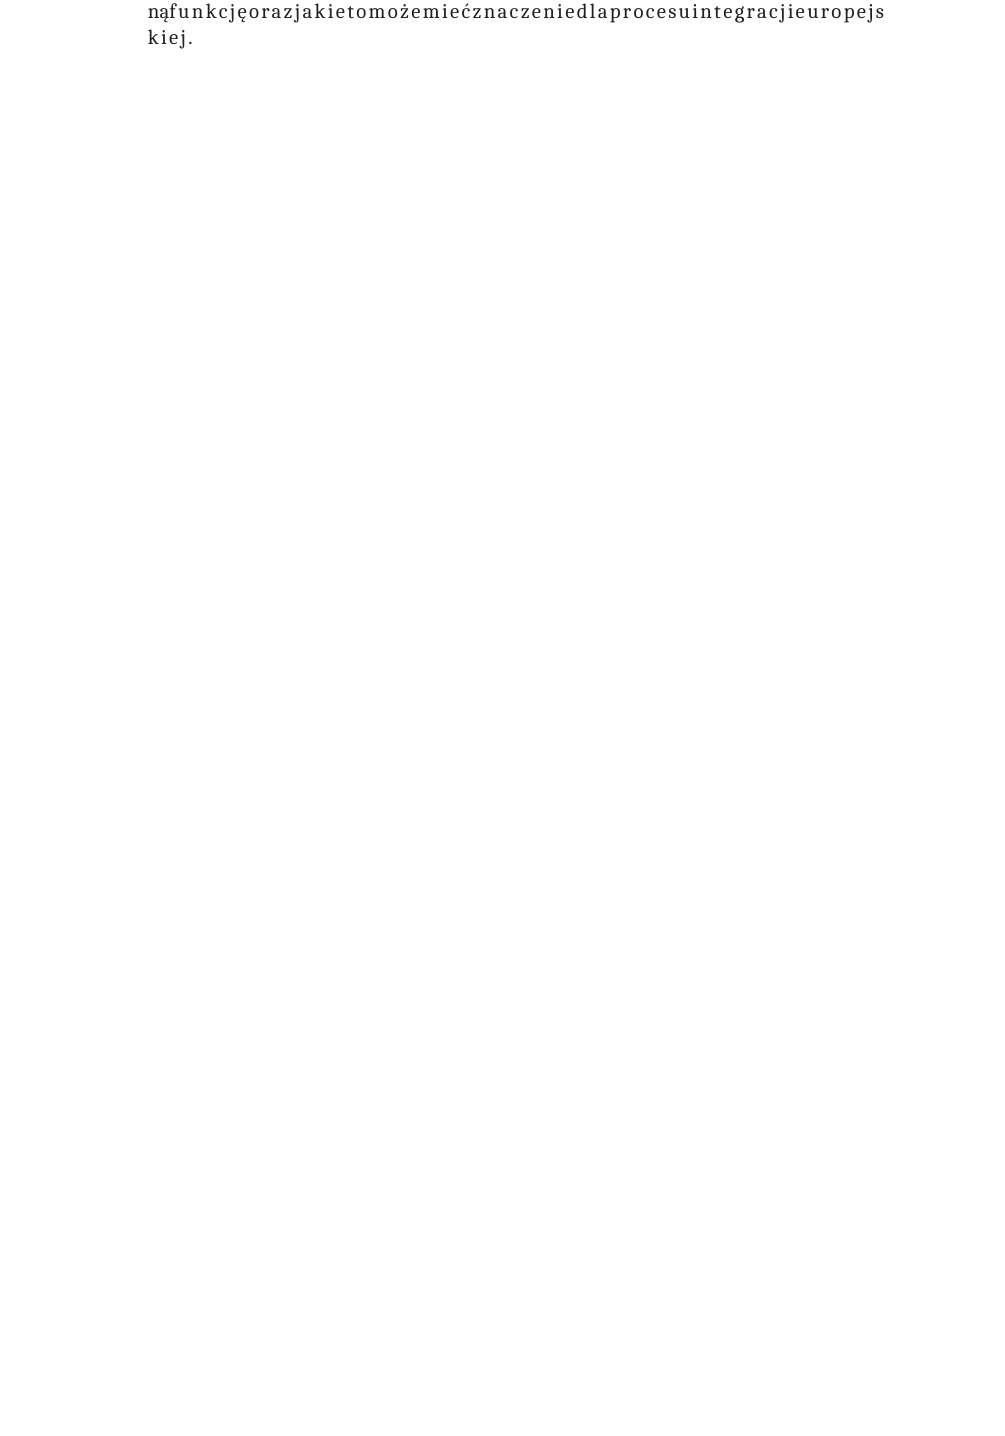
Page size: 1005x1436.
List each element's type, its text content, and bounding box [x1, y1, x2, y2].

text nąfunkcjęorazjakietomożemiećznaczeniedlaprocesuintegracjieuropejskiej. [148, 0, 886, 49]
